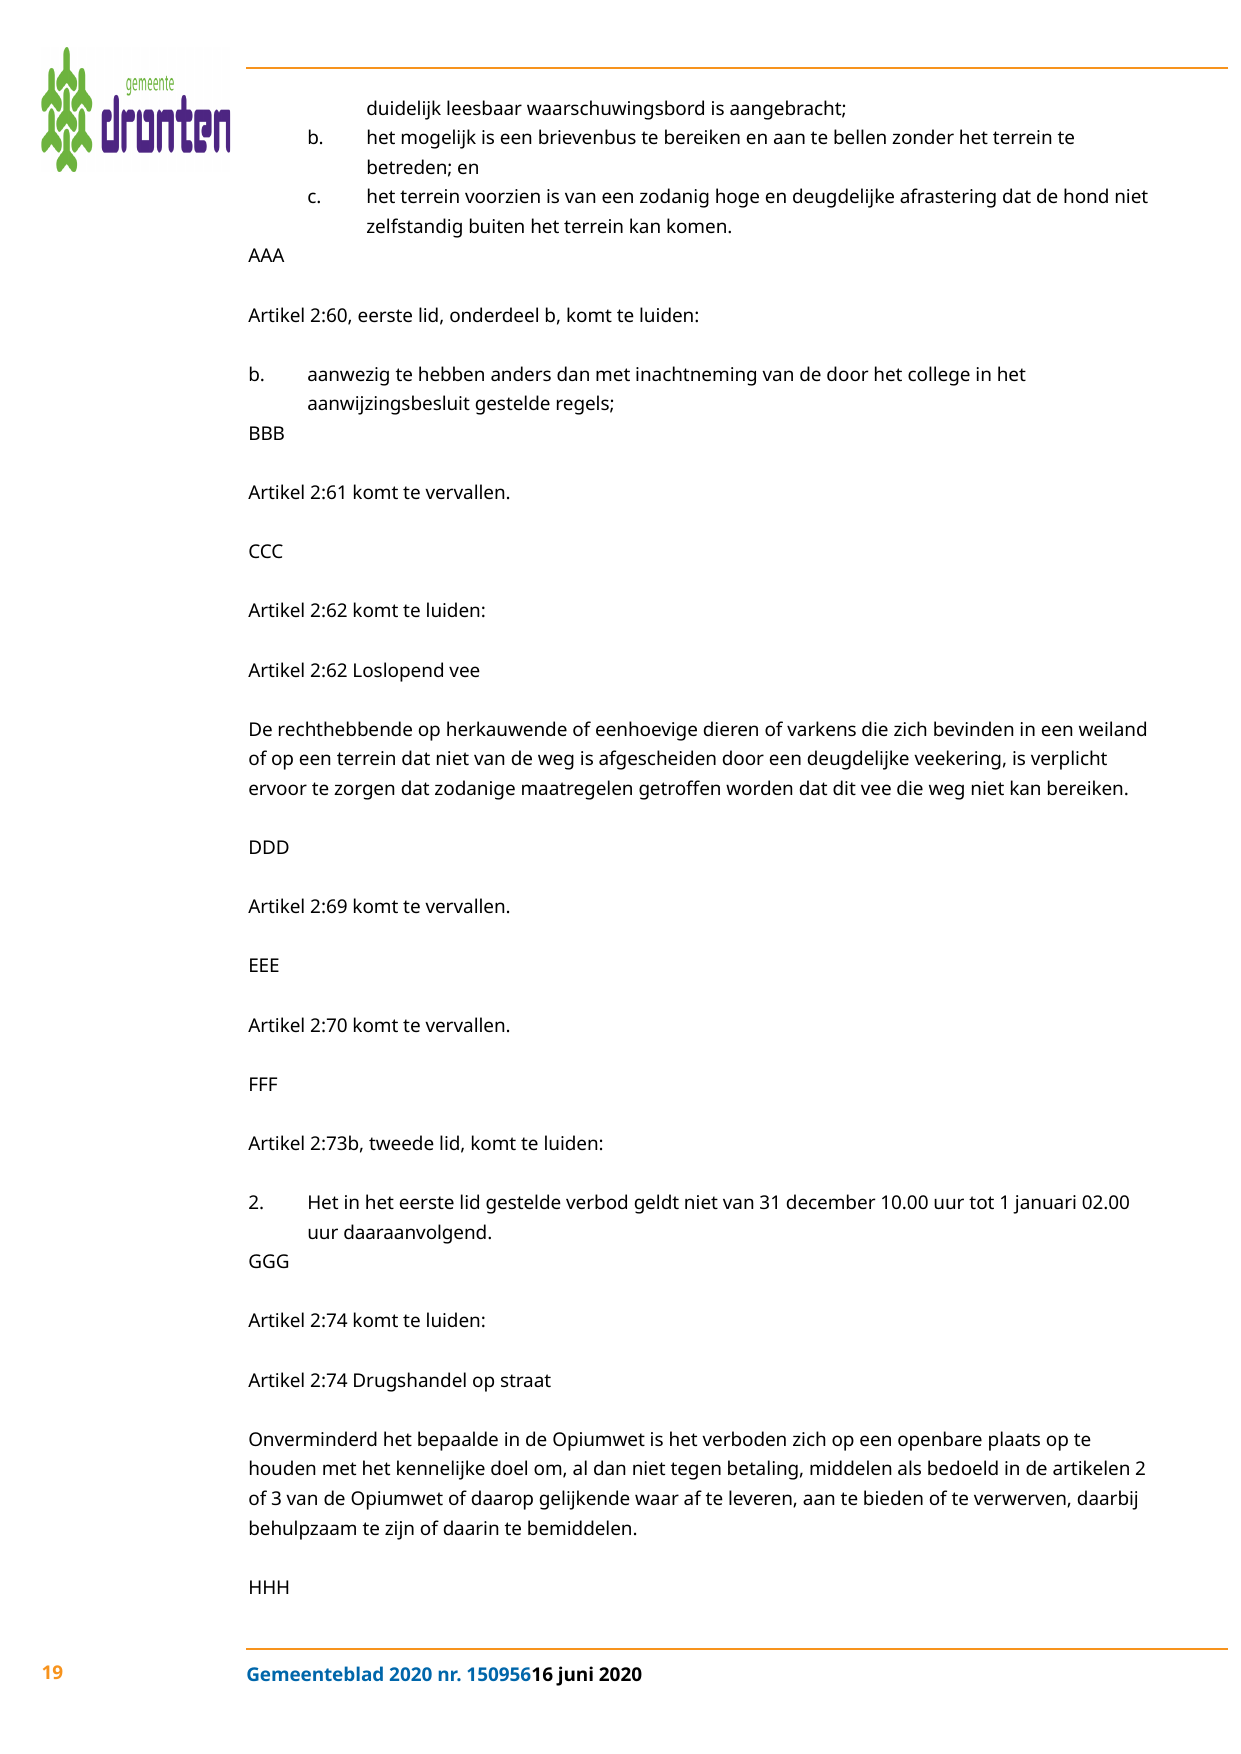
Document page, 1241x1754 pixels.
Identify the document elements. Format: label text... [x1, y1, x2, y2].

list het terrein voorzien is van een zodanig hoge en deugdelijke afrastering dat de hond niet zelfstandig buiten het terrein kan komen. [307, 183, 1152, 239]
text Artikel 2:69 komt te vervallen. [248, 893, 1152, 919]
text Artikel 2:74 Drugshandel op straat [248, 1367, 1152, 1393]
text EEE [248, 953, 1152, 978]
text GGG [248, 1248, 1152, 1274]
text DDD [248, 834, 1152, 860]
text Artikel 2:74 komt te luiden: [248, 1308, 1152, 1333]
text Artikel 2:70 komt te vervallen. [248, 1012, 1152, 1038]
text HHH [248, 1574, 1152, 1600]
text FFF [248, 1071, 1152, 1097]
text Artikel 2:62 komt te luiden: [248, 598, 1152, 623]
text Onverminderd het bepaalde in de Opiumwet is het verboden zich op een openbare plaats op te houden met het kennelijke doel om, al dan niet tegen betaling, middelen als bedoeld in de artikelen 2 of 3 van de Opiumwet of daarop gelijkende waar af te leveren, aan te bieden of te verwerven, daarbij behulpzaam te zijn of daarin te bemiddelen. [248, 1426, 1152, 1541]
list het mogelijk is een brievenbus te bereiken en aan te bellen zonder het terrein te betreden; en [307, 124, 1152, 180]
text AAA [248, 243, 1152, 268]
text Artikel 2:73b, tweede lid, komt te luiden: [248, 1130, 1152, 1156]
picture [41, 47, 231, 172]
text De rechthebbende op herkauwende of eenhoevige dieren of varkens die zich bevinden in een weiland of op een terrein dat niet van de weg is afgescheiden door een deugdelijke veekering, is verplicht ervoor te zorgen dat zodanige maatregelen getroffen worden dat dit vee die weg niet kan bereiken. [248, 716, 1152, 801]
text CCC [248, 538, 1152, 564]
text Artikel 2:62 Loslopend vee [248, 657, 1152, 683]
list aanwezig te hebben anders dan met inachtneming van de door het college in het aanwijzingsbesluit gestelde regels; [248, 361, 1152, 416]
text BBB [248, 420, 1152, 446]
text Artikel 2:60, eerste lid, onderdeel b, komt te luiden: [248, 302, 1152, 328]
text Artikel 2:61 komt te vervallen. [248, 479, 1152, 505]
list duidelijk leesbaar waarschuwingsbord is aangebracht; [307, 95, 1152, 121]
list Het in het eerste lid gestelde verbod geldt niet van 31 december 10.00 uur tot 1 januari 02.00 uur daaraanvolgend. [248, 1189, 1152, 1245]
